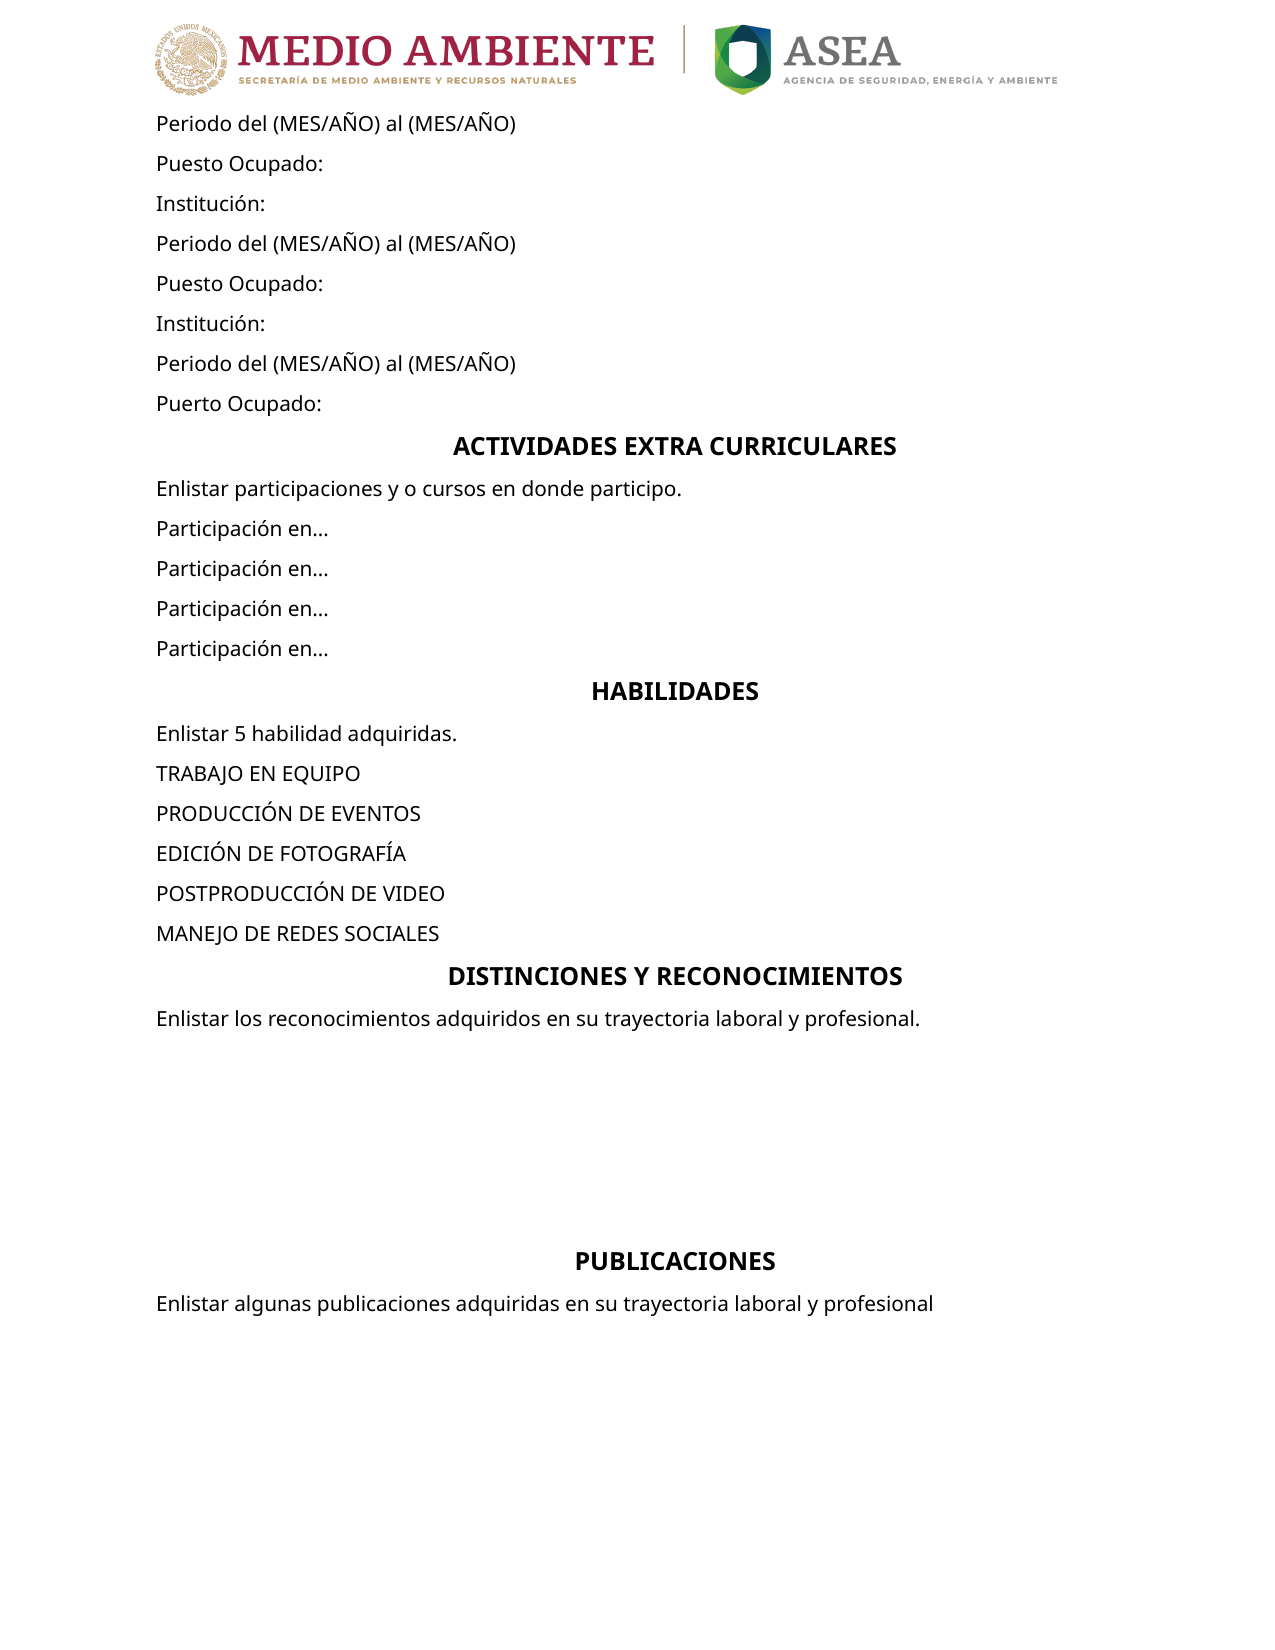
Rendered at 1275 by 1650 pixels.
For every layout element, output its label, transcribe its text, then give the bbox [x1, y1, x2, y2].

table_cell Puesto Ocupado: [150, 263, 1200, 303]
table_cell Periodo del (MES/AÑO) al (MES/AÑO) [150, 224, 1200, 263]
table_cell Enlistar los reconocimientos adquiridos en su trayectoria laboral y profesional. [150, 998, 1200, 1038]
table_cell Puerto Ocupado: [150, 383, 1200, 423]
table_cell PRODUCCIÓN DE EVENTOS [150, 793, 1200, 833]
table_cell [150, 1118, 1200, 1158]
table_cell Institución: [150, 303, 1200, 343]
table_cell PUBLICACIONES [150, 1238, 1200, 1283]
table_cell DISTINCIONES Y RECONOCIMIENTOS [150, 953, 1200, 998]
table_cell ACTIVIDADES EXTRA CURRICULARES [150, 423, 1200, 468]
table_cell Periodo del (MES/AÑO) al (MES/AÑO) [150, 104, 1200, 144]
table_cell [150, 1483, 1200, 1523]
table_cell EDICIÓN DE FOTOGRAFÍA [150, 833, 1200, 873]
table_cell [150, 1198, 1200, 1238]
table_cell [150, 1403, 1200, 1443]
table_cell TRABAJO EN EQUIPO [150, 753, 1200, 793]
table_cell [150, 1158, 1200, 1198]
table_cell Enlistar 5 habilidad adquiridas. [150, 714, 1200, 753]
table_cell [150, 1363, 1200, 1403]
table_cell Periodo del (MES/AÑO) al (MES/AÑO) [150, 343, 1200, 383]
table_cell [150, 1078, 1200, 1118]
table_cell Participación en… [150, 628, 1200, 668]
table_cell Participación en… [150, 588, 1200, 628]
table_cell MANEJO DE REDES SOCIALES [150, 913, 1200, 953]
table_cell POSTPRODUCCIÓN DE VIDEO [150, 873, 1200, 913]
table_cell Enlistar participaciones y o cursos en donde participo. [150, 469, 1200, 508]
table_cell HABILIDADES [150, 668, 1200, 713]
table_cell [150, 1323, 1200, 1363]
table_cell [150, 1038, 1200, 1078]
table_cell Puesto Ocupado: [150, 144, 1200, 183]
table_cell Institución: [150, 184, 1200, 223]
table_cell [150, 1443, 1200, 1483]
table_cell Participación en… [150, 548, 1200, 588]
table_cell Enlistar algunas publicaciones adquiridas en su trayectoria laboral y profesional [150, 1283, 1200, 1323]
table_cell Participación en… [150, 508, 1200, 548]
